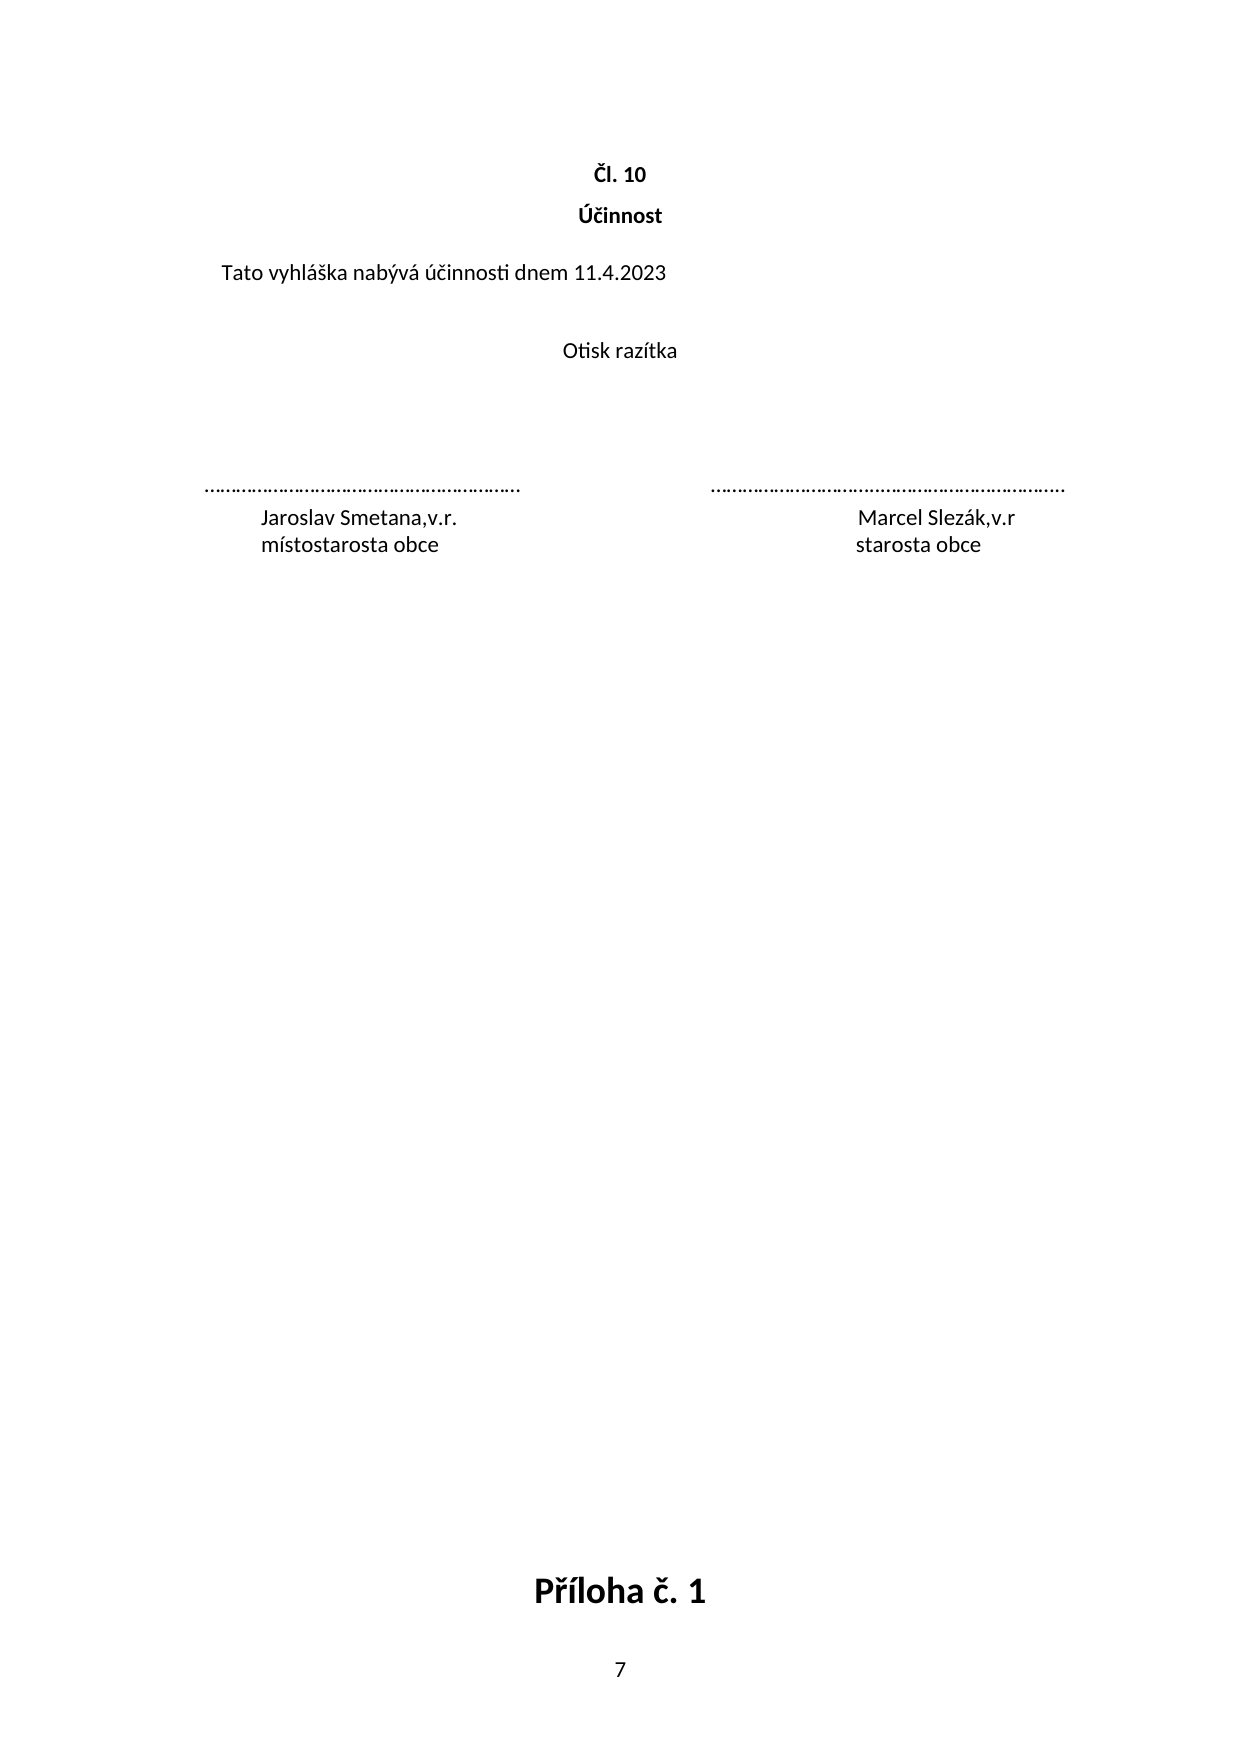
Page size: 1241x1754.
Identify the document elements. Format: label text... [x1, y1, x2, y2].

text …………………………………………………… …………………………..…………………………….. [148, 470, 1093, 498]
text Čl. 10 [148, 160, 1093, 188]
text Otisk razítka [148, 336, 1093, 364]
text Tato vyhláška nabývá účinnosti dnem 11.4.2023 [148, 258, 1093, 286]
text Účinnost [148, 201, 1093, 229]
text Jaroslav Smetana,v.r. Marcel Slezák,v.r [148, 503, 1093, 531]
text místostarosta obce starosta obce [148, 531, 1093, 559]
text Příloha č. 1 [148, 1567, 1093, 1613]
